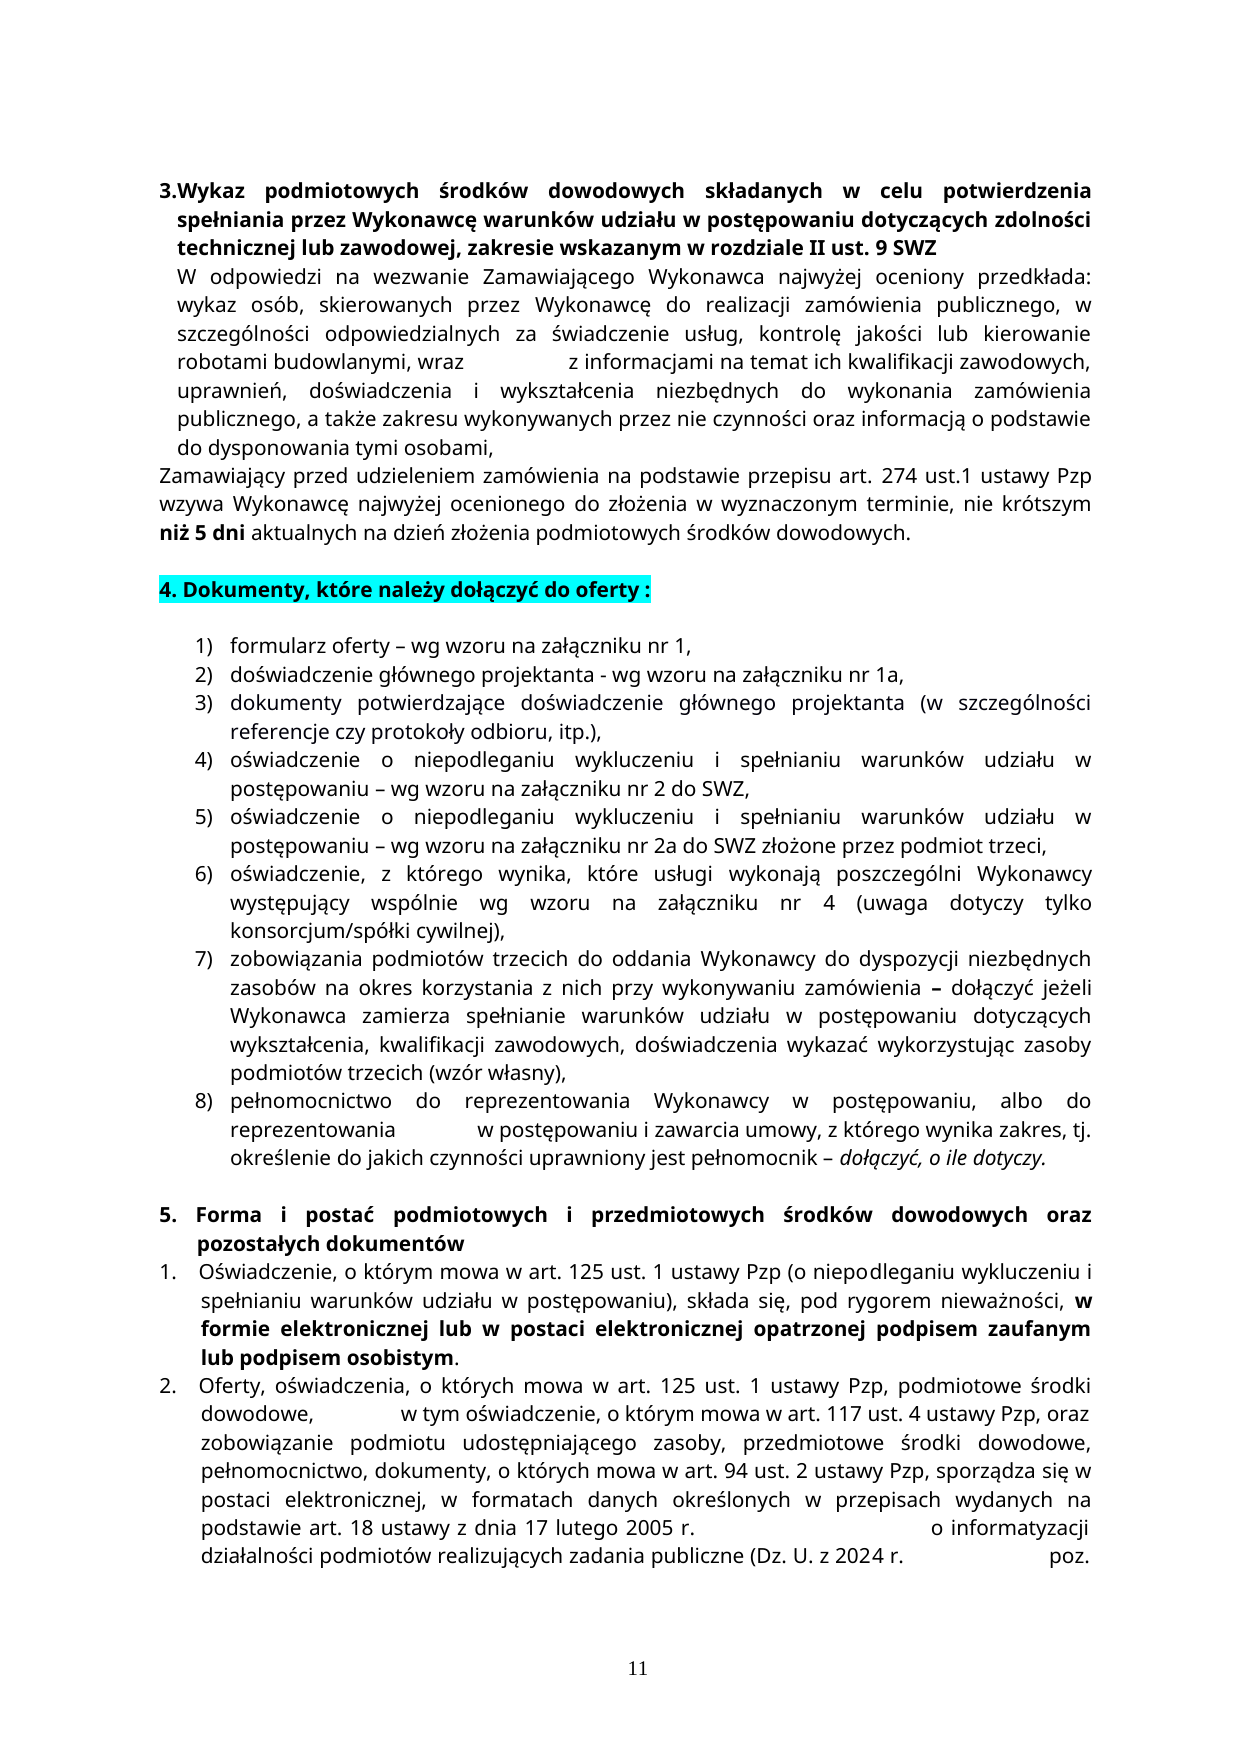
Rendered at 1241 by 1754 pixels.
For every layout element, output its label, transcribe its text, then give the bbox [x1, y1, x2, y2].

list Oświadczenie, o którym mowa w art. 125 ust. 1 ustawy Pzp (o niepodleganiu wykluczeniu i spełnianiu warunków udziału w postępowaniu), składa się, pod rygorem nieważności, w formie elektronicznej lub w postaci elektronicznej opatrzonej podpisem zaufanym lub podpisem osobistym. [159, 1257, 1092, 1371]
list oświadczenie o niepodleganiu wykluczeniu i spełnianiu warunków udziału w postępowaniu – wg wzoru na załączniku nr 2 do SWZ, [194, 745, 1092, 802]
list pełnomocnictwo do reprezentowania Wykonawcy w postępowaniu, albo do reprezentowania w postępowaniu i zawarcia umowy, z którego wynika zakres, tj. określenie do jakich czynności uprawniony jest pełnomocnik – dołączyć, o ile dotyczy. [194, 1087, 1092, 1172]
list formularz oferty – wg wzoru na załączniku nr 1, [194, 632, 1092, 660]
list oświadczenie o niepodleganiu wykluczeniu i spełnianiu warunków udziału w postępowaniu – wg wzoru na załączniku nr 2a do SWZ złożone przez podmiot trzeci, [194, 802, 1092, 859]
list doświadczenie głównego projektanta - wg wzoru na załączniku nr 1a, [194, 660, 1092, 688]
subtitle 5. Forma i postać podmiotowych i przedmiotowych środków dowodowych oraz pozostałych dokumentów [159, 1200, 1092, 1257]
list Oferty, oświadczenia, o których mowa w art. 125 ust. 1 ustawy Pzp, podmiotowe środki dowodowe, w tym oświadczenie, o którym mowa w art. 117 ust. 4 ustawy Pzp, oraz zobowiązanie podmiotu udostępniającego zasoby, przedmiotowe środki dowodowe, pełnomocnictwo, dokumenty, o których mowa w art. 94 ust. 2 ustawy Pzp, sporządza się w postaci elektronicznej, w formatach danych określonych w przepisach wydanych na podstawie art. 18 ustawy z dnia 17 lutego 2005 r. o informatyzacji działalności podmiotów realizujących zadania publiczne (Dz. U. z 2024 r. poz. [159, 1371, 1092, 1570]
text 3.Wykaz podmiotowych środków dowodowych składanych w celu potwierdzenia spełniania przez Wykonawcę warunków udziału w postępowaniu dotyczących zdolności technicznej lub zawodowej, zakresie wskazanym w rozdziale II ust. 9 SWZ [159, 177, 1092, 262]
list Zamawiający przed udzieleniem zamówienia na podstawie przepisu art. 274 ust.1 ustawy Pzp wzywa Wykonawcę najwyżej ocenionego do złożenia w wyznaczonym terminie, nie krótszym niż 5 dni aktualnych na dzień złożenia podmiotowych środków dowodowych. [159, 461, 1092, 546]
text W odpowiedzi na wezwanie Zamawiającego Wykonawca najwyżej oceniony przedkłada: wykaz osób, skierowanych przez Wykonawcę do realizacji zamówienia publicznego, w szczególności odpowiedzialnych za świadczenie usług, kontrolę jakości lub kierowanie robotami budowlanymi, wraz z informacjami na temat ich kwalifikacji zawodowych, uprawnień, doświadczenia i wykształcenia niezbędnych do wykonania zamówienia publicznego, a także zakresu wykonywanych przez nie czynności oraz informacją o podstawie do dysponowania tymi osobami, [159, 262, 1092, 461]
list dokumenty potwierdzające doświadczenie głównego projektanta (w szczególności referencje czy protokoły odbioru, itp.), [194, 688, 1092, 745]
list oświadczenie, z którego wynika, które usługi wykonają poszczególni Wykonawcy występujący wspólnie wg wzoru na załączniku nr 4 (uwaga dotyczy tylko konsorcjum/spółki cywilnej), [194, 859, 1092, 944]
subtitle 4. Dokumenty, które należy dołączyć do oferty : [159, 575, 1092, 603]
list zobowiązania podmiotów trzecich do oddania Wykonawcy do dyspozycji niezbędnych zasobów na okres korzystania z nich przy wykonywaniu zamówienia – dołączyć jeżeli Wykonawca zamierza spełnianie warunków udziału w postępowaniu dotyczących wykształcenia, kwalifikacji zawodowych, doświadczenia wykazać wykorzystując zasoby podmiotów trzecich (wzór własny), [194, 944, 1092, 1087]
